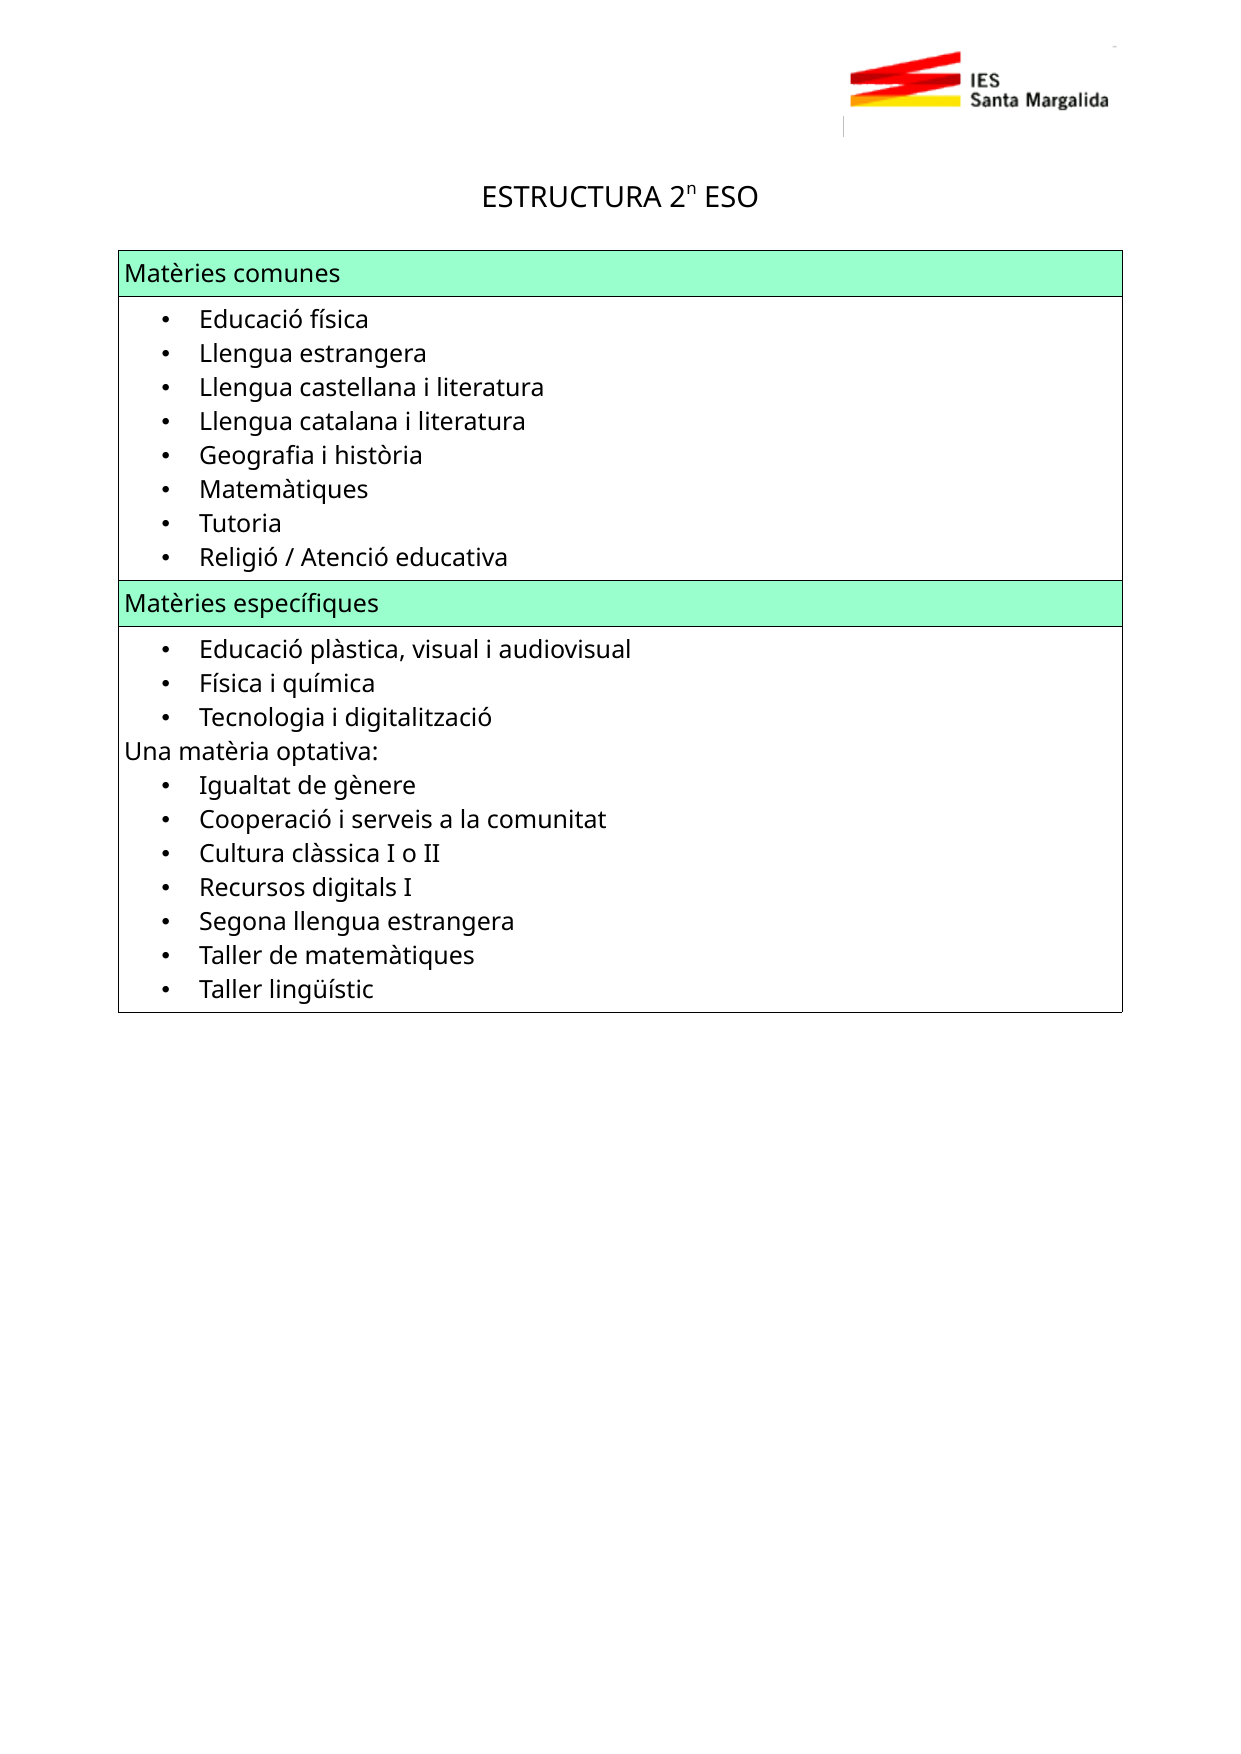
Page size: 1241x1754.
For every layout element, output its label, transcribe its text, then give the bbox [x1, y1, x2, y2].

picture [843, 41, 1117, 137]
table_header Matèries comunes [119, 251, 1122, 296]
text ESTRUCTURA 2n ESO [118, 176, 1122, 216]
table_header Matèries específiques [119, 581, 1122, 626]
table_cell Educació plàstica, visual i audiovisual Física i química Tecnologia i digitalització Una matèria optativa: Igualtat de gènere Cooperació i serveis a la comunitat Cultura clàssica I o II Recursos digitals I Segona llengua estrangera Taller de matemàtiques Taller lingüístic [119, 627, 1122, 1012]
table_cell Educació física Llengua estrangera Llengua castellana i literatura Llengua catalana i literatura Geografia i història Matemàtiques Tutoria Religió / Atenció educativa [119, 297, 1122, 580]
